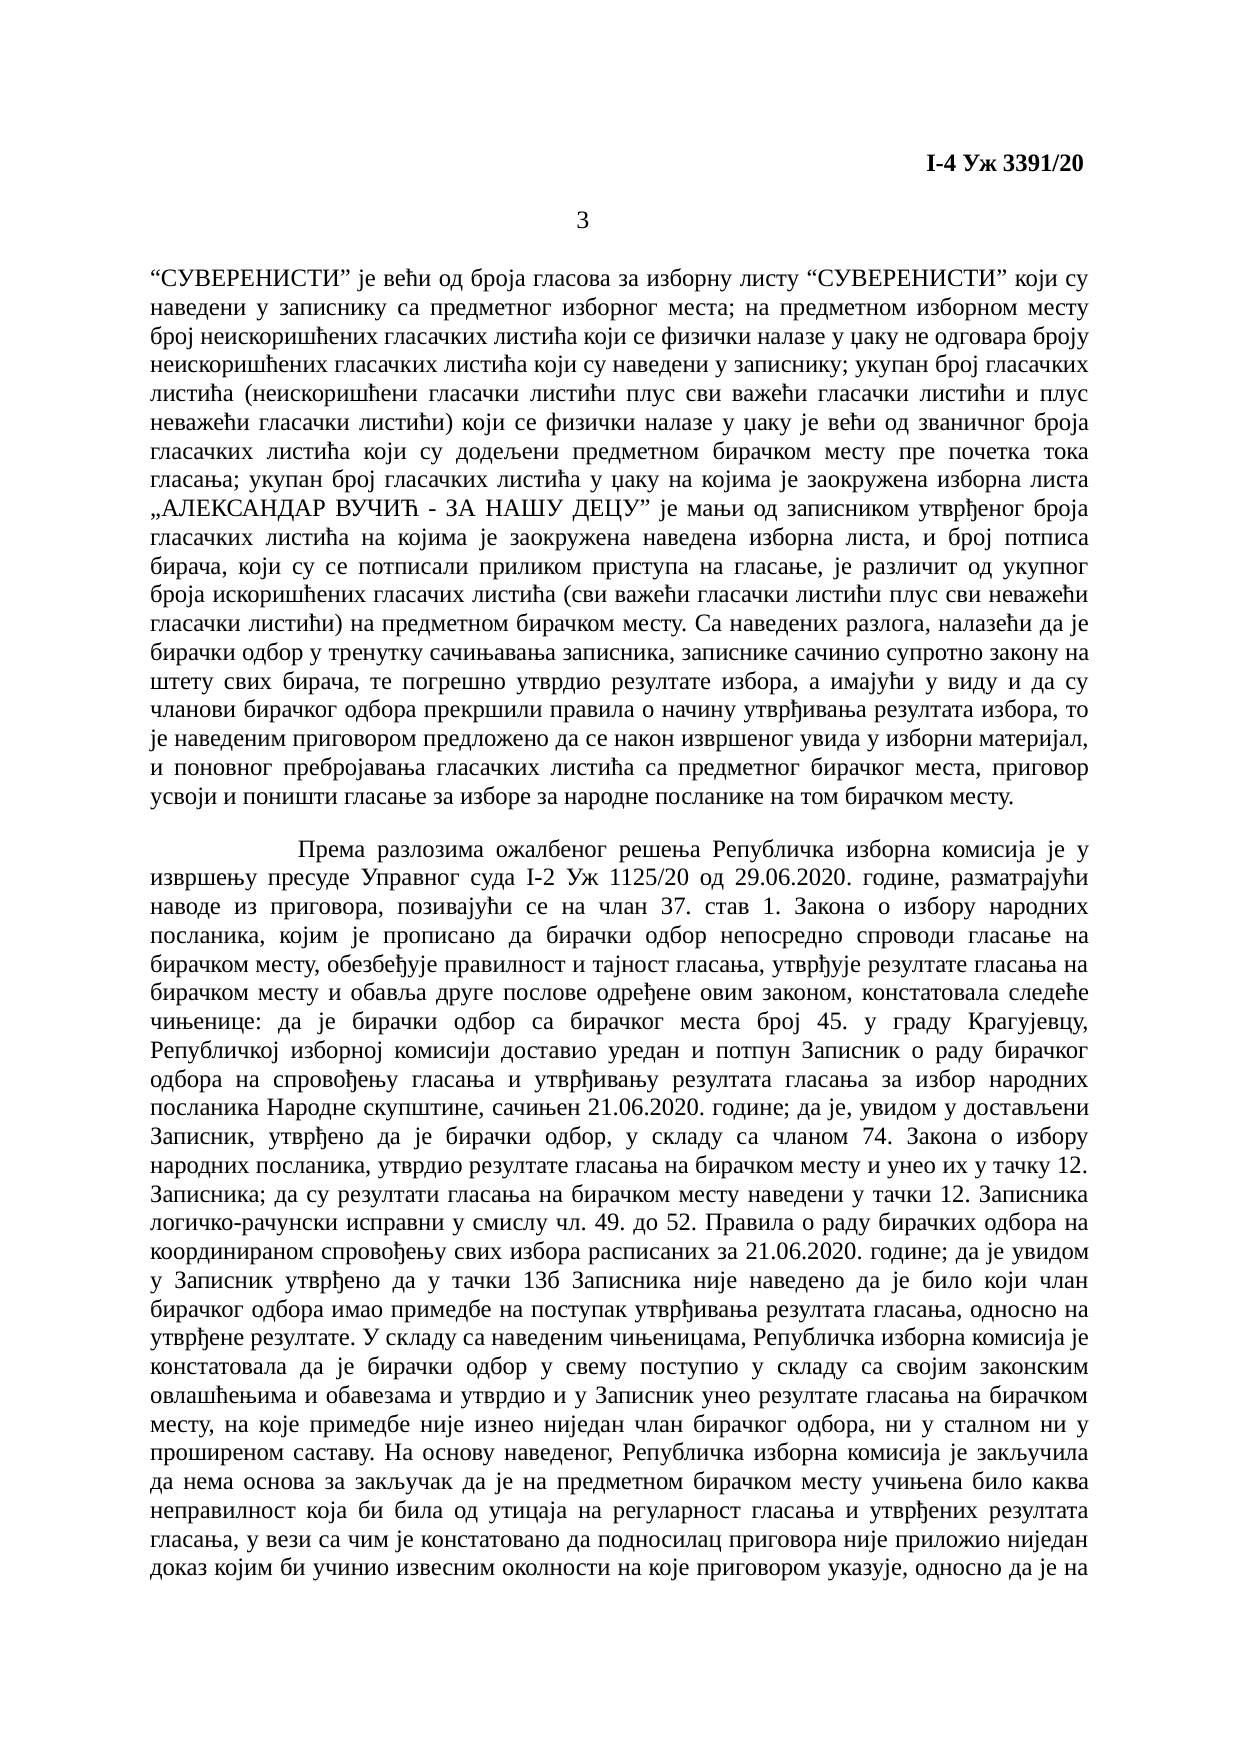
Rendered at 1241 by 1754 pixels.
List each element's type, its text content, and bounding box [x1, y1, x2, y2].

text Према разлозима ожалбеног решења Републичка изборна комисија је у извршењу пресуде Управног суда I-2 Уж 1125/20 од 29.06.2020. године, разматрајући наводе из приговора, позивајући се на члан 37. став 1. Закона о избору народних посланика, којим је прописано да бирачки одбор непосредно спроводи гласање на бирачком месту, обезбеђује правилност и тајност гласања, утврђује резултате гласања на бирачком месту и обавља друге послове одређене овим законом, констатовала следеће чињенице: да је бирачки одбор са бирачког места број 45. у граду Крагујевцу, Републичкој изборној комисији доставио уредан и потпун Записник о раду бирачког одбора на спровођењу гласања и утврђивању резултата гласања за избор народних посланика Народне скупштине, сачињен 21.06.2020. године; да је, увидом у достављени Записник, утврђено да је бирачки одбор, у складу са чланом 74. Закона о избору народних посланика, утврдио резултате гласања на бирачком месту и унео их у тачку 12. Записника; да су резултати гласања на бирачком месту наведени у тачки 12. Записника логичко-рачунски исправни у смислу чл. 49. до 52. Правила о раду бирачких одбора на координираном спровођењу свих избора расписаних за 21.06.2020. године; да је увидом у Записник утврђено да у тачки 13б Записника није наведено да је било који члан бирачког одбора имао примедбе на поступак утврђивања резултата гласања, односно на утврђене резултате. У складу са наведеним чињеницама, Републичка изборна комисија је констатовала да је бирачки одбор у свему поступио у складу са својим законским овлашћењима и обавезама и утврдио и у Записник унео резултате гласања на бирачком месту, на које примедбе није изнео ниједан члан бирачког одбора, ни у сталном ни у проширеном саставу. На основу наведеног, Републичка изборна комисија је закључила да нема основа за закључак да је на предметном бирачком месту учињена било каква неправилност која би била од утицаја на регуларност гласања и утврђених резултата гласања, у вези са чим је констатовано да подносилац приговора није приложио ниједан доказ којим би учинио извесним околности на које приговором указује, односно да је на [150, 834, 1090, 1581]
text “СУВЕРЕНИСТИ” је већи од броја гласова за изборну листу “СУВЕРЕНИСТИ” који су наведени у записнику са предметног изборног места; на предметном изборном месту број неискоришћених гласачких листића који се физички налазе у џаку не одговара броју неискоришћених гласачких листића који су наведени у записнику; укупан број гласачких листића (неискоришћени гласачки листићи плус сви важећи гласачки листићи и плус неважећи гласачки листићи) који се физички налазе у џаку је већи од званичног броја гласачких листића који су додељени предметном бирачком месту пре почетка тока гласања; укупан број гласачких листића у џаку на којима је заокружена изборна листа „АЛЕКСАНДАР ВУЧИЋ - ЗА НАШУ ДЕЦУ” је мањи од записником утврђеног броја гласачких листића на којима је заокружена наведена изборна листа, и број потписа бирача, који су се потписали приликом приступа на гласање, је различит од укупног броја искоришћених гласачих листића (сви важећи гласачки листићи плус сви неважећи гласачки листићи) на предметном бирачком месту. Са наведених разлога, налазећи да је бирачки одбор у тренутку сачињавања записника, записнике сачинио супротно закону на штету свих бирача, те погрешно утврдио резултате избора, а имајући у виду и да су чланови бирачког одбора прекршили правила о начину утврђивања резултата избора, то је наведеним приговором предложено да се након извршеног увида у изборни материјал, и поновног пребројавања гласачких листића са предметног бирачког места, приговор усвоји и поништи гласање за изборе за народне посланике на том бирачком месту. [150, 263, 1090, 809]
